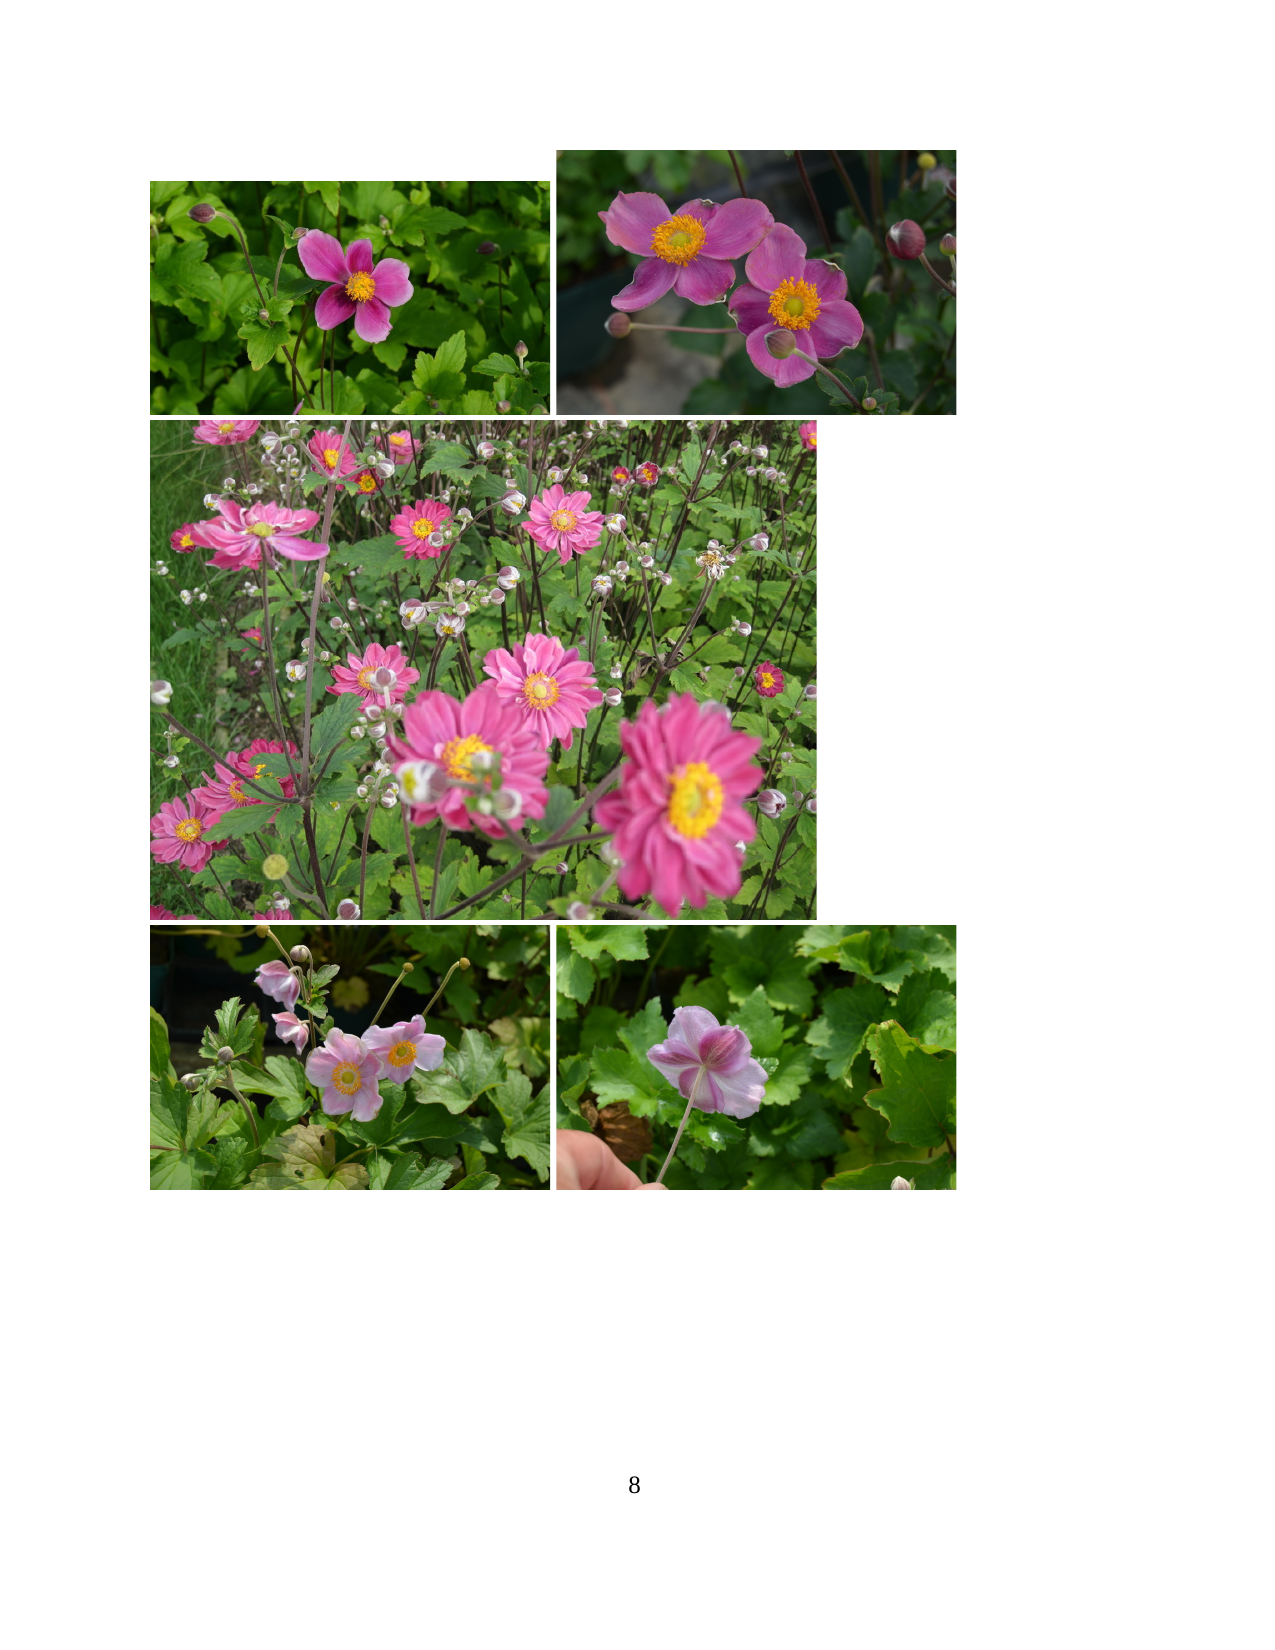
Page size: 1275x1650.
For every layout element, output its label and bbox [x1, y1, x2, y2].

picture [556, 150, 957, 415]
picture [150, 420, 817, 920]
picture [556, 925, 957, 1190]
picture [150, 181, 550, 415]
picture [150, 925, 550, 1190]
